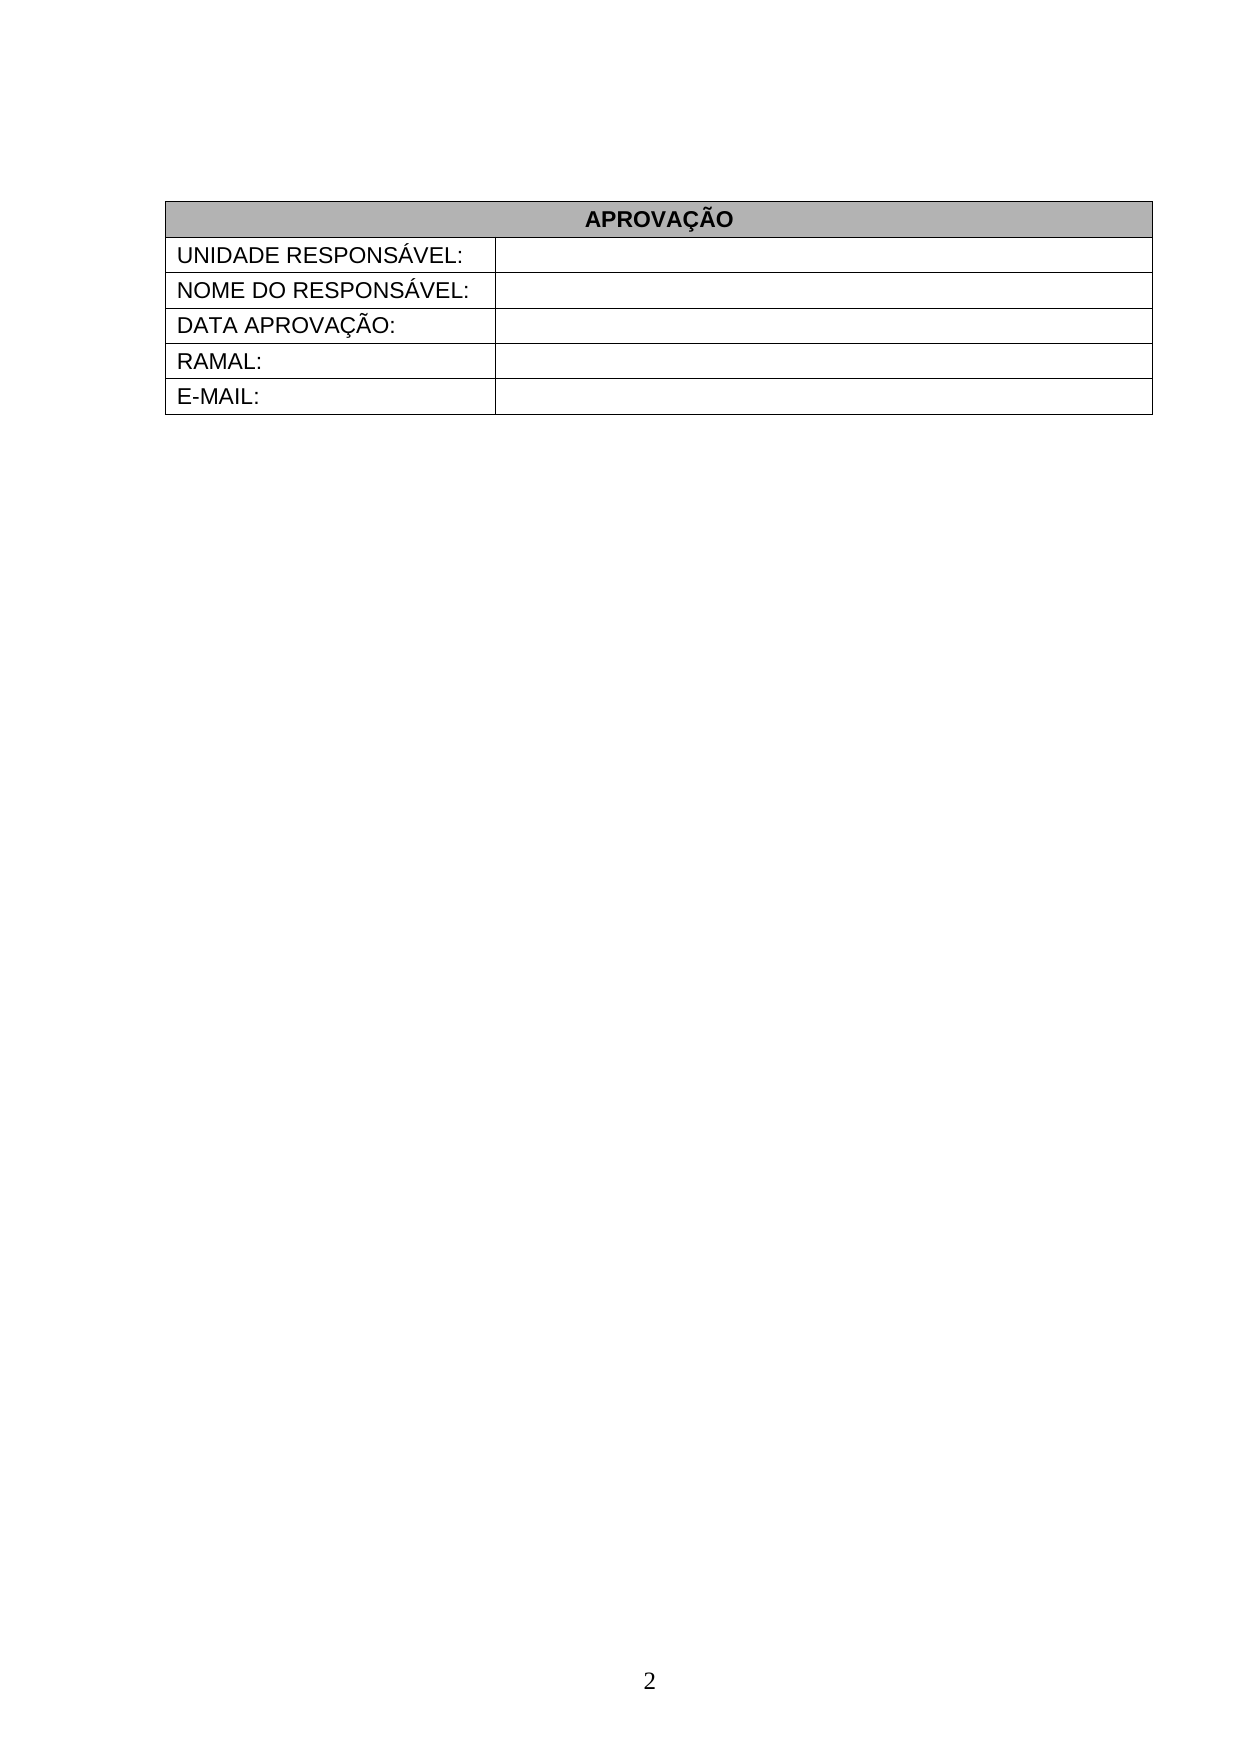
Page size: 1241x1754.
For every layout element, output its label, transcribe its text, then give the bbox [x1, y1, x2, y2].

table_cell [496, 309, 1152, 343]
table_cell RAMAL: [166, 344, 495, 378]
table_cell NOME DO RESPONSÁVEL: [166, 273, 495, 307]
table_cell [496, 379, 1152, 414]
table_cell [496, 273, 1152, 307]
table_cell E-MAIL: [166, 379, 495, 414]
table_header APROVAÇÃO [166, 202, 1152, 237]
table_cell [496, 238, 1152, 272]
table_cell [496, 344, 1152, 378]
table_cell UNIDADE RESPONSÁVEL: [166, 238, 495, 272]
table_cell DATA APROVAÇÃO: [166, 309, 495, 343]
